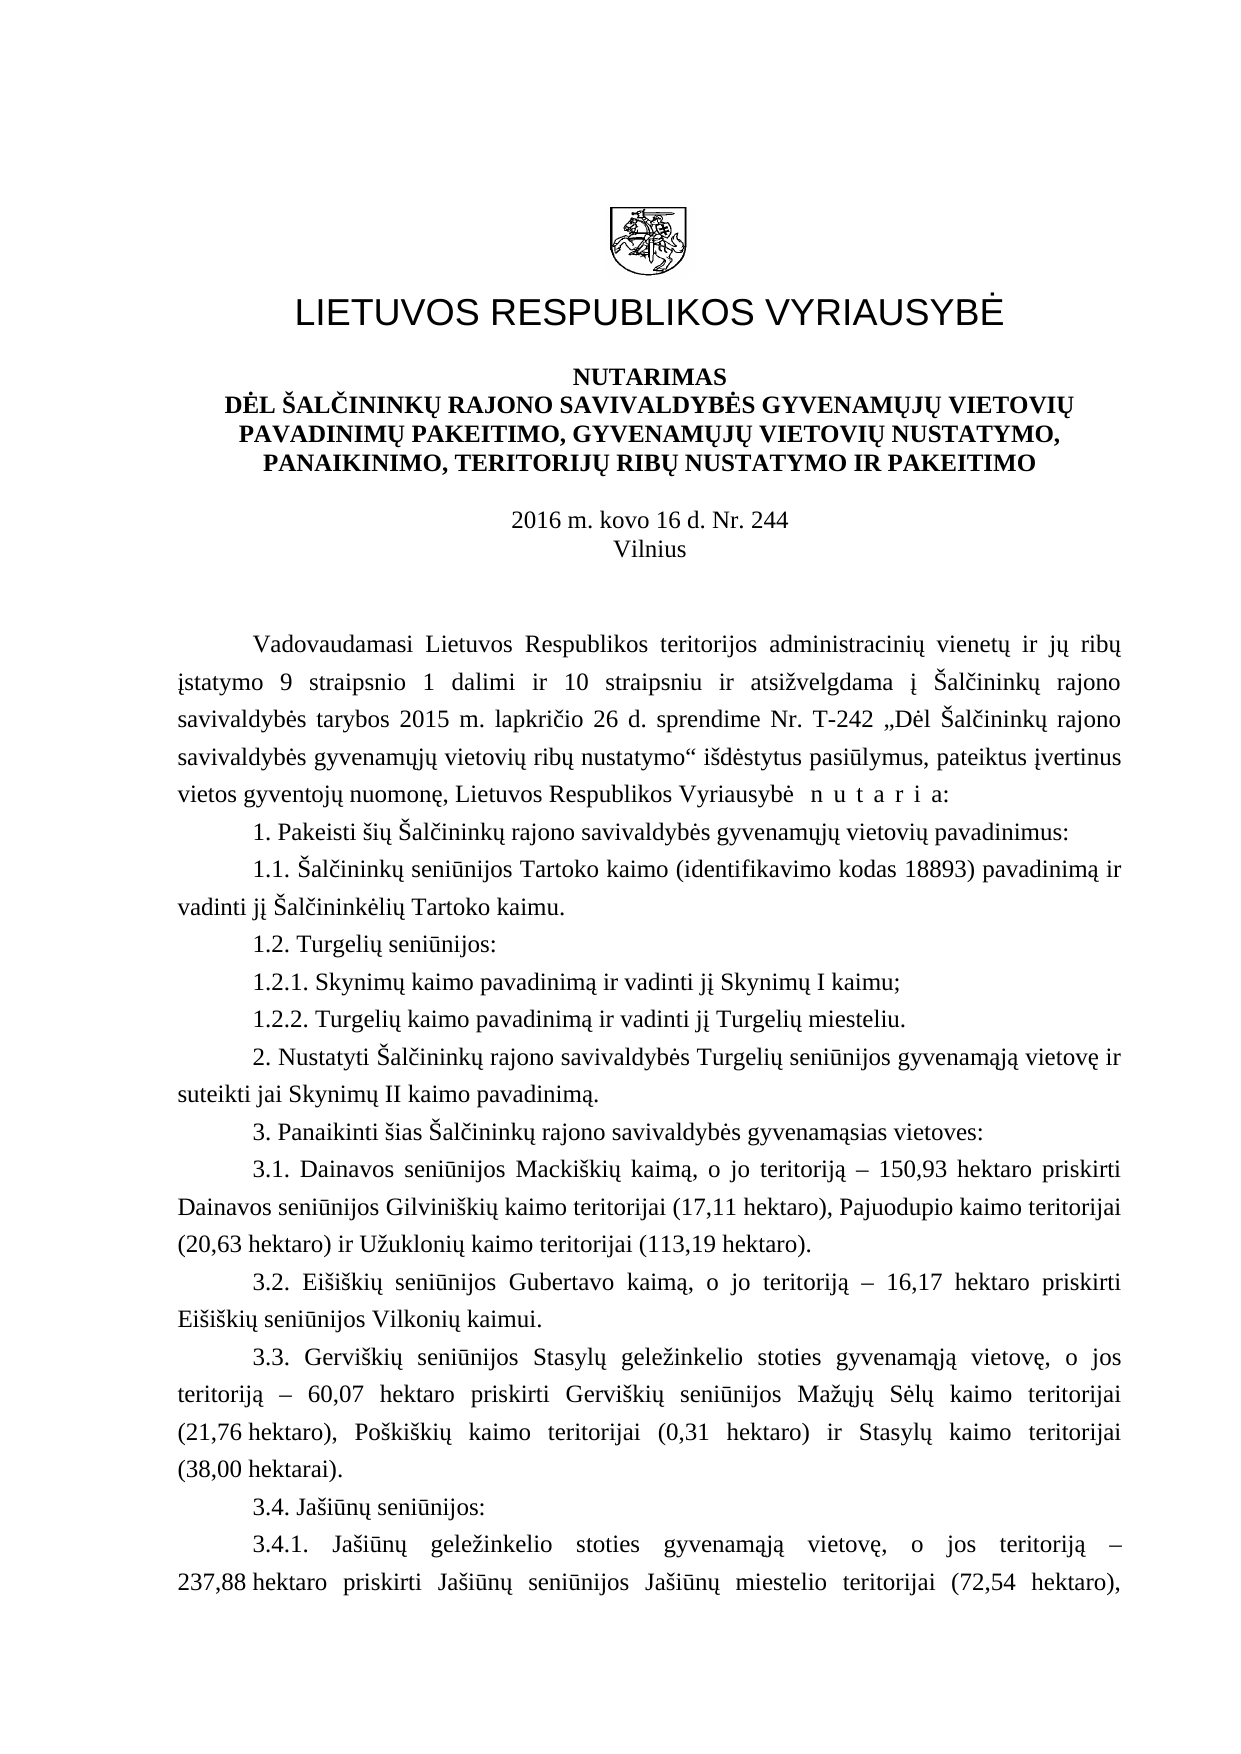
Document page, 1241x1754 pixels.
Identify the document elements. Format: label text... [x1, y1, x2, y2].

text 1.2.1. Skynimų kaimo pavadinimą ir vadinti jį Skynimų I kaimu; [177, 958, 1122, 995]
text 3.4.1. Jašiūnų geležinkelio stoties gyvenamąją vietovę, o jos teritoriją – 237,88 hektaro priskirti Jašiūnų seniūnijos Jašiūnų miestelio teritorijai (72,54 hektaro), [177, 1520, 1122, 1595]
text 3.4. Jašiūnų seniūnijos: [177, 1483, 1122, 1520]
text 3. Panaikinti šias Šalčininkų rajono savivaldybės gyvenamąsias vietoves: [177, 1108, 1122, 1145]
text 1. Pakeisti šių Šalčininkų rajono savivaldybės gyvenamųjų vietovių pavadinimus: [177, 808, 1122, 845]
text 3.3. Gerviškių seniūnijos Stasylų geležinkelio stoties gyvenamąją vietovę, o jos teritoriją – 60,07 hektaro priskirti Gerviškių seniūnijos Mažųjų Sėlų kaimo teritorijai (21,76 hektaro), Poškiškių kaimo teritorijai (0,31 hektaro) ir Stasylų kaimo teritorijai (38,00 hektarai). [177, 1333, 1122, 1483]
text 1.2. Turgelių seniūnijos: [177, 920, 1122, 958]
text 3.1. Dainavos seniūnijos Mackiškių kaimą, o jo teritoriją – 150,93 hektaro priskirti Dainavos seniūnijos Gilviniškių kaimo teritorijai (17,11 hektaro), Pajuodupio kaimo teritorijai (20,63 hektaro) ir Užuklonių kaimo teritorijai (113,19 hektaro). [177, 1145, 1122, 1258]
text nutarimas [177, 362, 1122, 390]
text Lietuvos Respublikos Vyriausybė [177, 290, 1122, 333]
text 3.2. Eišiškių seniūnijos Gubertavo kaimą, o jo teritoriją – 16,17 hektaro priskirti Eišiškių seniūnijos Vilkonių kaimui. [177, 1258, 1122, 1333]
text 1.2.2. Turgelių kaimo pavadinimą ir vadinti jį Turgelių miesteliu. [177, 995, 1122, 1033]
text 2016 m. kovo 16 d. Nr. 244 Vilnius [177, 505, 1122, 563]
text 2. Nustatyti Šalčininkų rajono savivaldybės Turgelių seniūnijos gyvenamąją vietovę ir suteikti jai Skynimų II kaimo pavadinimą. [177, 1033, 1122, 1108]
text 1.1. Šalčininkų seniūnijos Tartoko kaimo (identifikavimo kodas 18893) pavadinimą ir vadinti jį Šalčininkėlių Tartoko kaimu. [177, 845, 1122, 920]
text Vadovaudamasi Lietuvos Respublikos teritorijos administracinių vienetų ir jų ribų įstatymo 9 straipsnio 1 dalimi ir 10 straipsniu ir atsižvelgdama į Šalčininkų rajono savivaldybės tarybos 2015 m. lapkričio 26 d. sprendime Nr. T-242 „Dėl Šalčininkų rajono savivaldybės gyvenamųjų vietovių ribų nustatymo“ išdėstytus pasiūlymus, pateiktus įvertinus vietos gyventojų nuomonę, Lietuvos Respublikos Vyriausybė nutaria: [177, 620, 1122, 808]
text Dėl ŠALČININKŲ RAJONO SAVIVALDYBĖS GYVENAMŲJŲ VIETOVIŲ PAVADINIMŲ PAKEITIMO, GYVENAMŲJŲ VIETOVIŲ NUSTATYMO, PANAIKINIMO, TERITORIJŲ RIBŲ NUSTATYMO IR PAKEITIMO [177, 390, 1122, 477]
